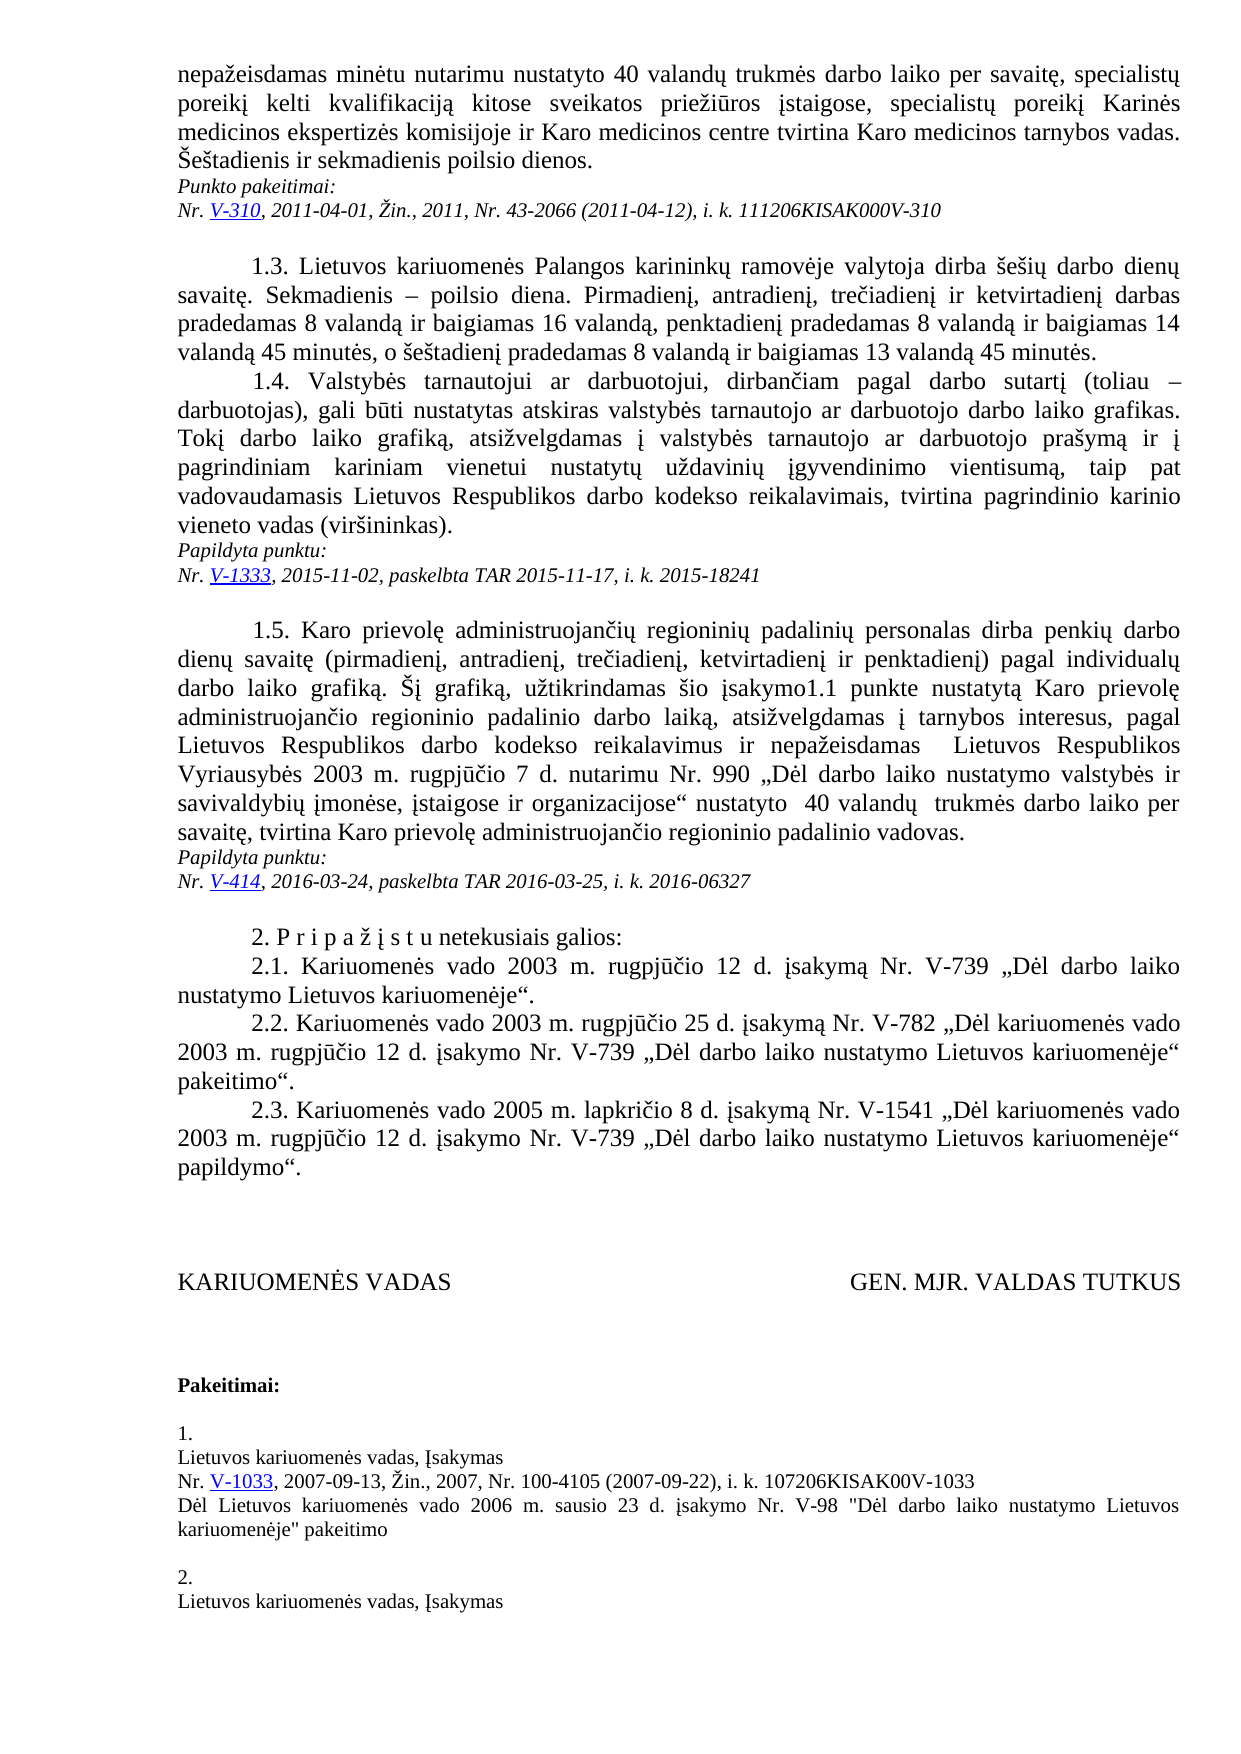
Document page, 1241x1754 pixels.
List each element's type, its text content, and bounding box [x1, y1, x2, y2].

text Lietuvos kariuomenės vadas, Įsakymas [177, 1445, 1181, 1469]
text 2.3. Kariuomenės vado 2005 m. lapkričio 8 d. įsakymą Nr. V-1541 „Dėl kariuomenės vado 2003 m. rugpjūčio 12 d. įsakymo Nr. V-739 „Dėl darbo laiko nustatymo Lietuvos kariuomenėje“ papildymo“. [177, 1095, 1181, 1181]
text 1.5. Karo prievolę administruojančių regioninių padalinių personalas dirba penkių darbo dienų savaitę (pirmadienį, antradienį, trečiadienį, ketvirtadienį ir penktadienį) pagal individualų darbo laiko grafiką. Šį grafiką, užtikrindamas šio įsakymo1.1 punkte nustatytą Karo prievolę administruojančio regioninio padalinio darbo laiką, atsižvelgdamas į tarnybos interesus, pagal Lietuvos Respublikos darbo kodekso reikalavimus ir nepažeisdamas Lietuvos Respublikos Vyriausybės 2003 m. rugpjūčio 7 d. nutarimu Nr. 990 „Dėl darbo laiko nustatymo valstybės ir savivaldybių įmonėse, įstaigose ir organizacijose“ nustatyto 40 valandų trukmės darbo laiko per savaitę, tvirtina Karo prievolę administruojančio regioninio padalinio vadovas. [177, 615, 1181, 845]
text Pakeitimai: [177, 1373, 1181, 1397]
text Punkto pakeitimai: [177, 174, 1181, 198]
text 2. [177, 1565, 1181, 1589]
text Dėl Lietuvos kariuomenės vado 2006 m. sausio 23 d. įsakymo Nr. V-98 "Dėl darbo laiko nustatymo Lietuvos kariuomenėje" pakeitimo [177, 1493, 1181, 1541]
text Papildyta punktu: [177, 538, 1181, 562]
text nepažeisdamas minėtu nutarimu nustatyto 40 valandų trukmės darbo laiko per savaitę, specialistų poreikį kelti kvalifikaciją kitose sveikatos priežiūros įstaigose, specialistų poreikį Karinės medicinos ekspertizės komisijoje ir Karo medicinos centre tvirtina Karo medicinos tarnybos vadas. Šeštadienis ir sekmadienis poilsio dienos. [177, 59, 1181, 174]
text Nr. V-1033, 2007-09-13, Žin., 2007, Nr. 100-4105 (2007-09-22), i. k. 107206KISAK00V-1033 [177, 1469, 1181, 1493]
text Nr. V-310, 2011-04-01, Žin., 2011, Nr. 43-2066 (2011-04-12), i. k. 111206KISAK000V-310 [177, 198, 1181, 222]
text 2.2. Kariuomenės vado 2003 m. rugpjūčio 25 d. įsakymą Nr. V-782 „Dėl kariuomenės vado 2003 m. rugpjūčio 12 d. įsakymo Nr. V-739 „Dėl darbo laiko nustatymo Lietuvos kariuomenėje“ pakeitimo“. [177, 1008, 1181, 1095]
text Lietuvos kariuomenės vadas, Įsakymas [177, 1589, 1181, 1613]
text Papildyta punktu: [177, 845, 1181, 869]
text Nr. V-1333, 2015-11-02, paskelbta TAR 2015-11-17, i. k. 2015-18241 [177, 562, 1181, 587]
text 1.4. Valstybės tarnautojui ar darbuotojui, dirbančiam pagal darbo sutartį (toliau – darbuotojas), gali būti nustatytas atskiras valstybės tarnautojo ar darbuotojo darbo laiko grafikas. Tokį darbo laiko grafiką, atsižvelgdamas į valstybės tarnautojo ar darbuotojo prašymą ir į pagrindiniam kariniam vienetui nustatytų uždavinių įgyvendinimo vientisumą, taip pat vadovaudamasis Lietuvos Respublikos darbo kodekso reikalavimais, tvirtina pagrindinio karinio vieneto vadas (viršininkas). [177, 366, 1181, 538]
text KARIUOMENĖS VADAS GEN. MJR. VALDAS TUTKUS [177, 1267, 1181, 1296]
text Nr. V-414, 2016-03-24, paskelbta TAR 2016-03-25, i. k. 2016-06327 [177, 869, 1181, 893]
text 1.3. Lietuvos kariuomenės Palangos karininkų ramovėje valytoja dirba šešių darbo dienų savaitę. Sekmadienis – poilsio diena. Pirmadienį, antradienį, trečiadienį ir ketvirtadienį darbas pradedamas 8 valandą ir baigiamas 16 valandą, penktadienį pradedamas 8 valandą ir baigiamas 14 valandą 45 minutės, o šeštadienį pradedamas 8 valandą ir baigiamas 13 valandą 45 minutės. [177, 251, 1181, 366]
text 1. [177, 1421, 1181, 1445]
text 2. Pripažįstu netekusiais galios: [177, 922, 1181, 951]
text 2.1. Kariuomenės vado 2003 m. rugpjūčio 12 d. įsakymą Nr. V-739 „Dėl darbo laiko nustatymo Lietuvos kariuomenėje“. [177, 951, 1181, 1008]
